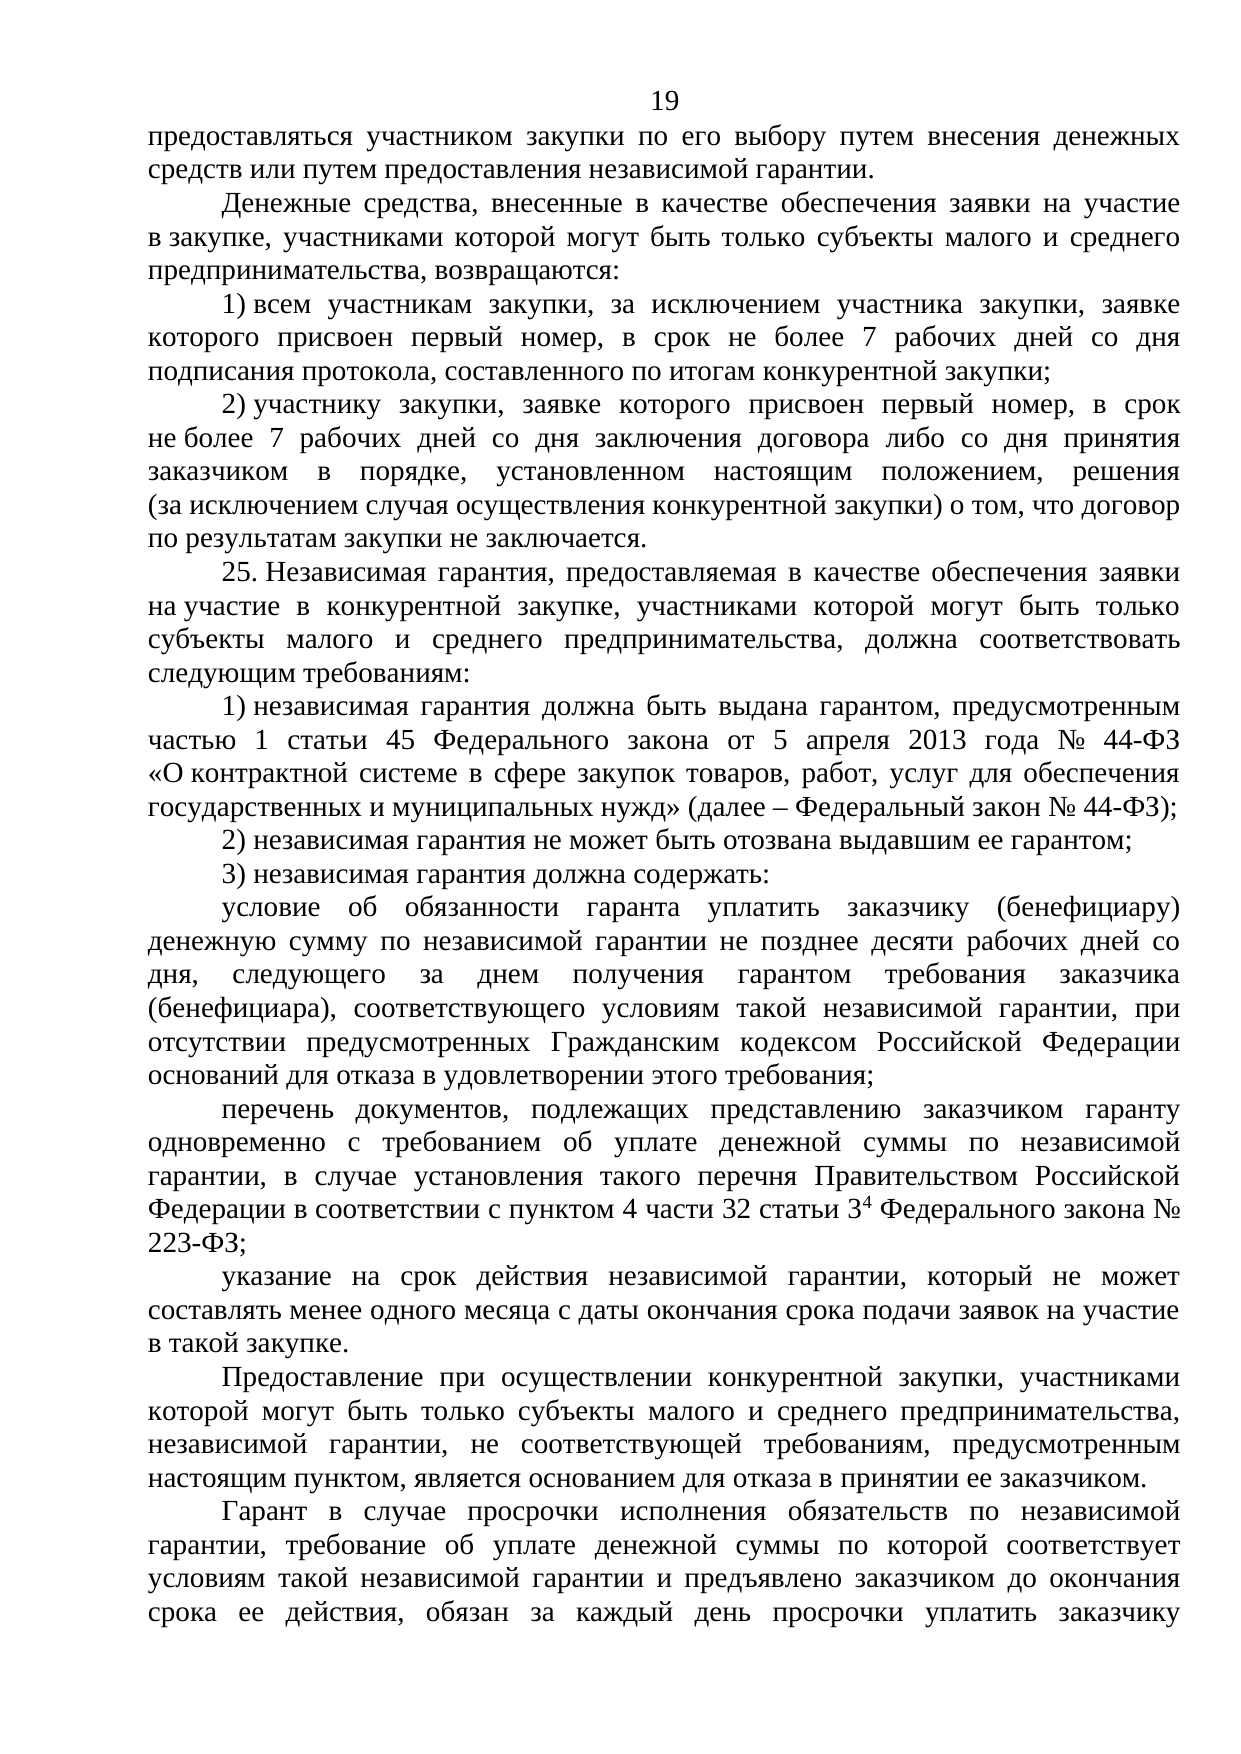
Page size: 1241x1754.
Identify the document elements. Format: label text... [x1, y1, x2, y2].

text условие об обязанности гаранта уплатить заказчику (бенефициару) денежную сумму по независимой гарантии не позднее десяти рабочих дней со дня, следующего за днем получения гарантом требования заказчика (бенефициара), соответствующего условиям такой независимой гарантии, при отсутствии предусмотренных Гражданским кодексом Российской Федерации оснований для отказа в удовлетворении этого требования; [148, 889, 1181, 1091]
text 25. Независимая гарантия, предоставляемая в качестве обеспечения заявки на участие в конкурентной закупке, участниками которой могут быть только субъекты малого и среднего предпринимательства, должна соответствовать следующим требованиям: [148, 554, 1181, 688]
text указание на срок действия независимой гарантии, который не может составлять менее одного месяца с даты окончания срока подачи заявок на участие в такой закупке. [148, 1258, 1181, 1359]
text 1) независимая гарантия должна быть выдана гарантом, предусмотренным частью 1 статьи 45 Федерального закона от 5 апреля 2013 года № 44-ФЗ «О контрактной системе в сфере закупок товаров, работ, услуг для обеспечения государственных и муниципальных нужд» (далее – Федеральный закон № 44-ФЗ); [148, 688, 1181, 822]
text Гарант в случае просрочки исполнения обязательств по независимой гарантии, требование об уплате денежной суммы по которой соответствует условиям такой независимой гарантии и предъявлено заказчиком до окончания срока ее действия, обязан за каждый день просрочки уплатить заказчику [148, 1493, 1181, 1627]
text перечень документов, подлежащих представлению заказчиком гаранту одновременно с требованием об уплате денежной суммы по независимой гарантии, в случае установления такого перечня Правительством Российской Федерации в соответствии с пунктом 4 части 32 статьи 34 Федерального закона № 223-ФЗ; [148, 1091, 1181, 1258]
text Денежные средства, внесенные в качестве обеспечения заявки на участие в закупке, участниками которой могут быть только субъекты малого и среднего предпринимательства, возвращаются: [148, 185, 1181, 286]
text Предоставление при осуществлении конкурентной закупки, участниками которой могут быть только субъекты малого и среднего предпринимательства, независимой гарантии, не соответствующей требованиям, предусмотренным настоящим пунктом, является основанием для отказа в принятии ее заказчиком. [148, 1359, 1181, 1493]
text 2) участнику закупки, заявке которого присвоен первый номер, в срок не более 7 рабочих дней со дня заключения договора либо со дня принятия заказчиком в порядке, установленном настоящим положением, решения (за исключением случая осуществления конкурентной закупки) о том, что договор по результатам закупки не заключается. [148, 386, 1181, 554]
text 2) независимая гарантия не может быть отозвана выдавшим ее гарантом; [148, 822, 1181, 856]
text 1) всем участникам закупки, за исключением участника закупки, заявке которого присвоен первый номер, в срок не более 7 рабочих дней со дня подписания протокола, составленного по итогам конкурентной закупки; [148, 286, 1181, 386]
text 3) независимая гарантия должна содержать: [148, 856, 1181, 889]
text предоставляться участником закупки по его выбору путем внесения денежных средств или путем предоставления независимой гарантии. [148, 118, 1181, 185]
